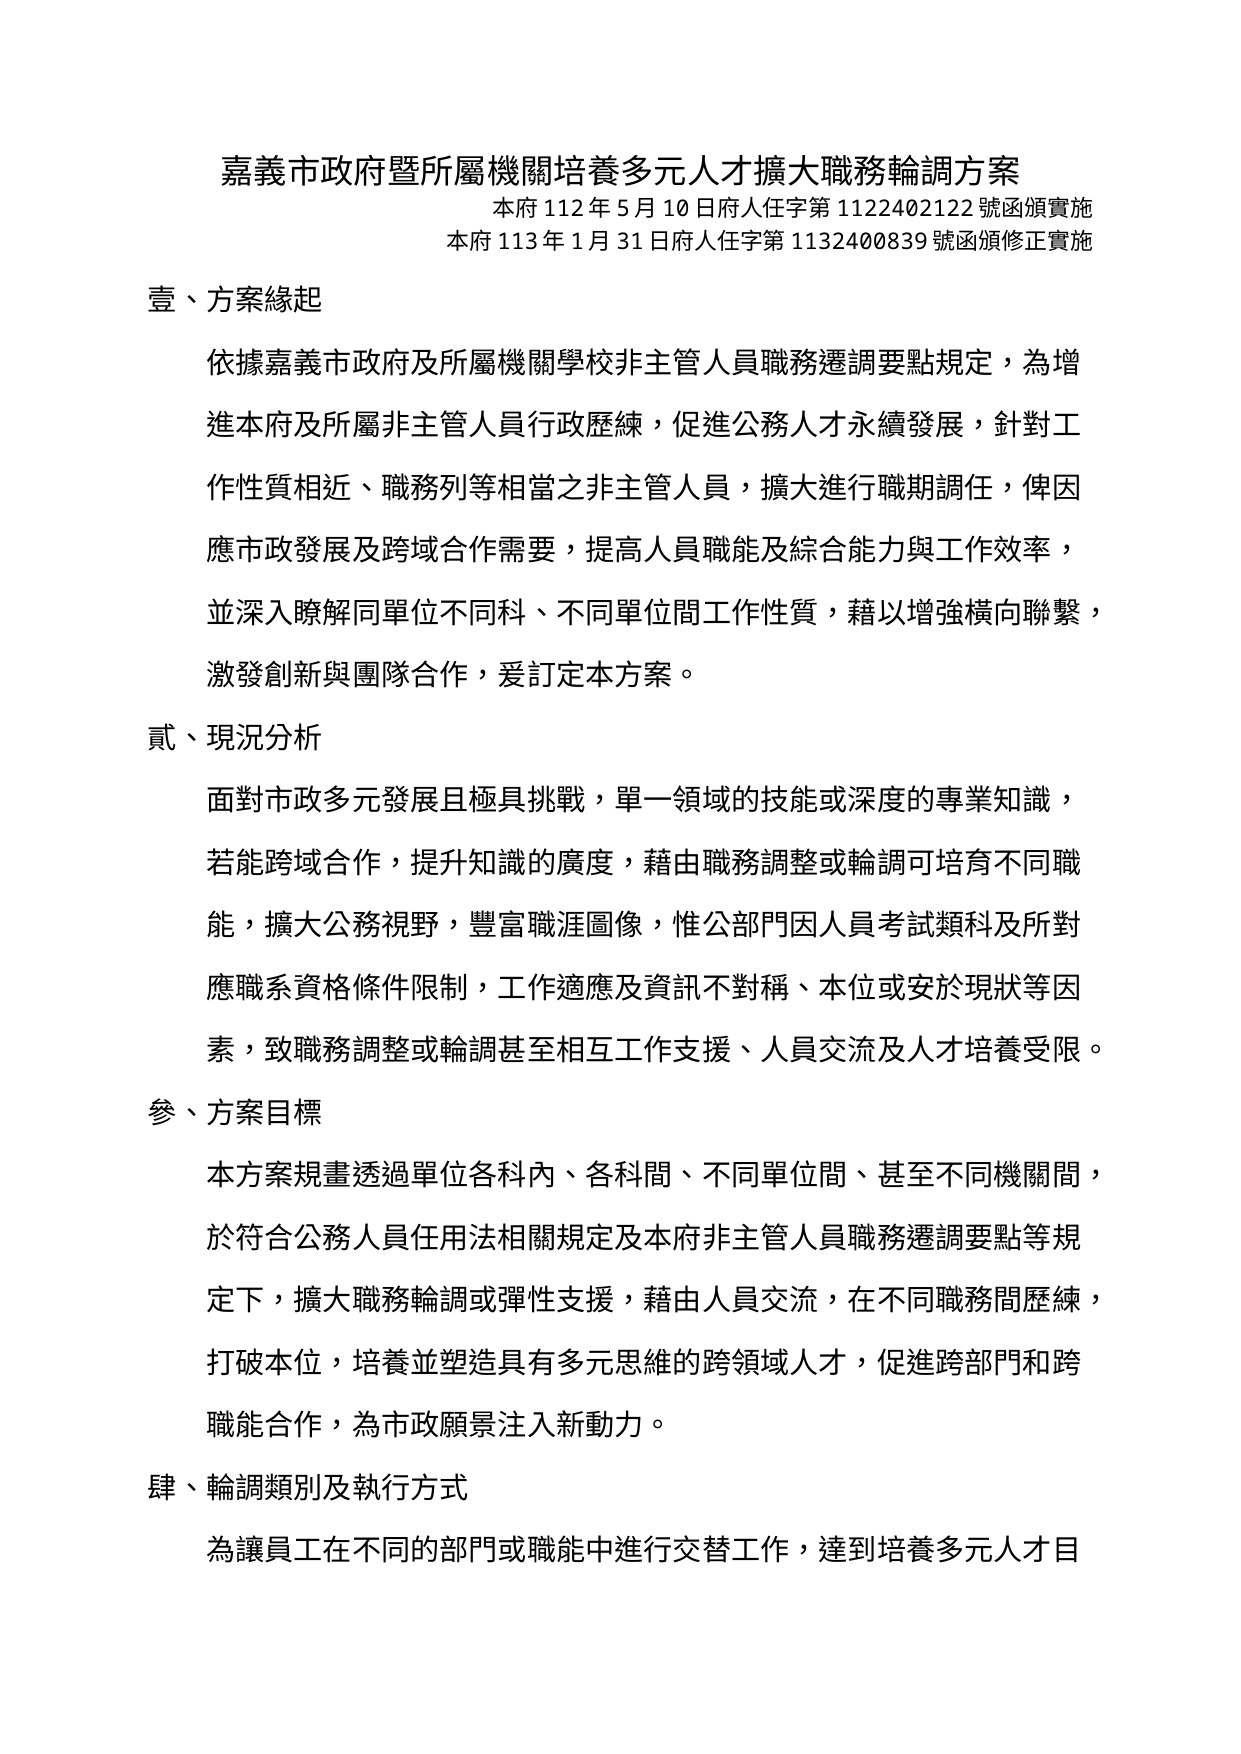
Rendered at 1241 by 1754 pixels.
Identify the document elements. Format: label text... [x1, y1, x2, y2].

text 面對市政多元發展且極具挑戰，單一領域的技能或深度的專業知識，若能跨域合作，提升知識的廣度，藉由職務調整或輪調可培育不同職能，擴大公務視野，豐富職涯圖像，惟公部門因人員考試類科及所對應職系資格條件限制，工作適應及資訊不對稱、本位或安於現狀等因素，致職務調整或輪調甚至相互工作支援、人員交流及人才培養受限。 [206, 756, 1092, 1069]
text 依據嘉義市政府及所屬機關學校非主管人員職務遷調要點規定，為增進本府及所屬非主管人員行政歷練，促進公務人才永續發展，針對工作性質相近、職務列等相當之非主管人員，擴大進行職期調任，俾因應市政發展及跨域合作需要，提高人員職能及綜合能力與工作效率，並深入瞭解同單位不同科、不同單位間工作性質，藉以增強橫向聯繫，激發創新與團隊合作，爰訂定本方案。 [206, 319, 1092, 694]
list 輪調類別及執行方式 [148, 1444, 1092, 1506]
list 方案目標 [148, 1069, 1092, 1131]
text 本府113年1月31日府人任字第1132400839號函頒修正實施 [148, 223, 1092, 256]
text 本府112年5月10日府人任字第1122402122號函頒實施 [148, 189, 1092, 223]
text 嘉義市政府暨所屬機關培養多元人才擴大職務輪調方案 [148, 127, 1092, 189]
list 現況分析 [148, 694, 1092, 756]
text 本方案規畫透過單位各科內、各科間、不同單位間、甚至不同機關間，於符合公務人員任用法相關規定及本府非主管人員職務遷調要點等規定下，擴大職務輪調或彈性支援，藉由人員交流，在不同職務間歷練，打破本位，培養並塑造具有多元思維的跨領域人才，促進跨部門和跨職能合作，為市政願景注入新動力。 [206, 1131, 1092, 1444]
list 方案緣起 [148, 256, 1092, 319]
text 為讓員工在不同的部門或職能中進行交替工作，達到培養多元人才目 [206, 1506, 1092, 1569]
